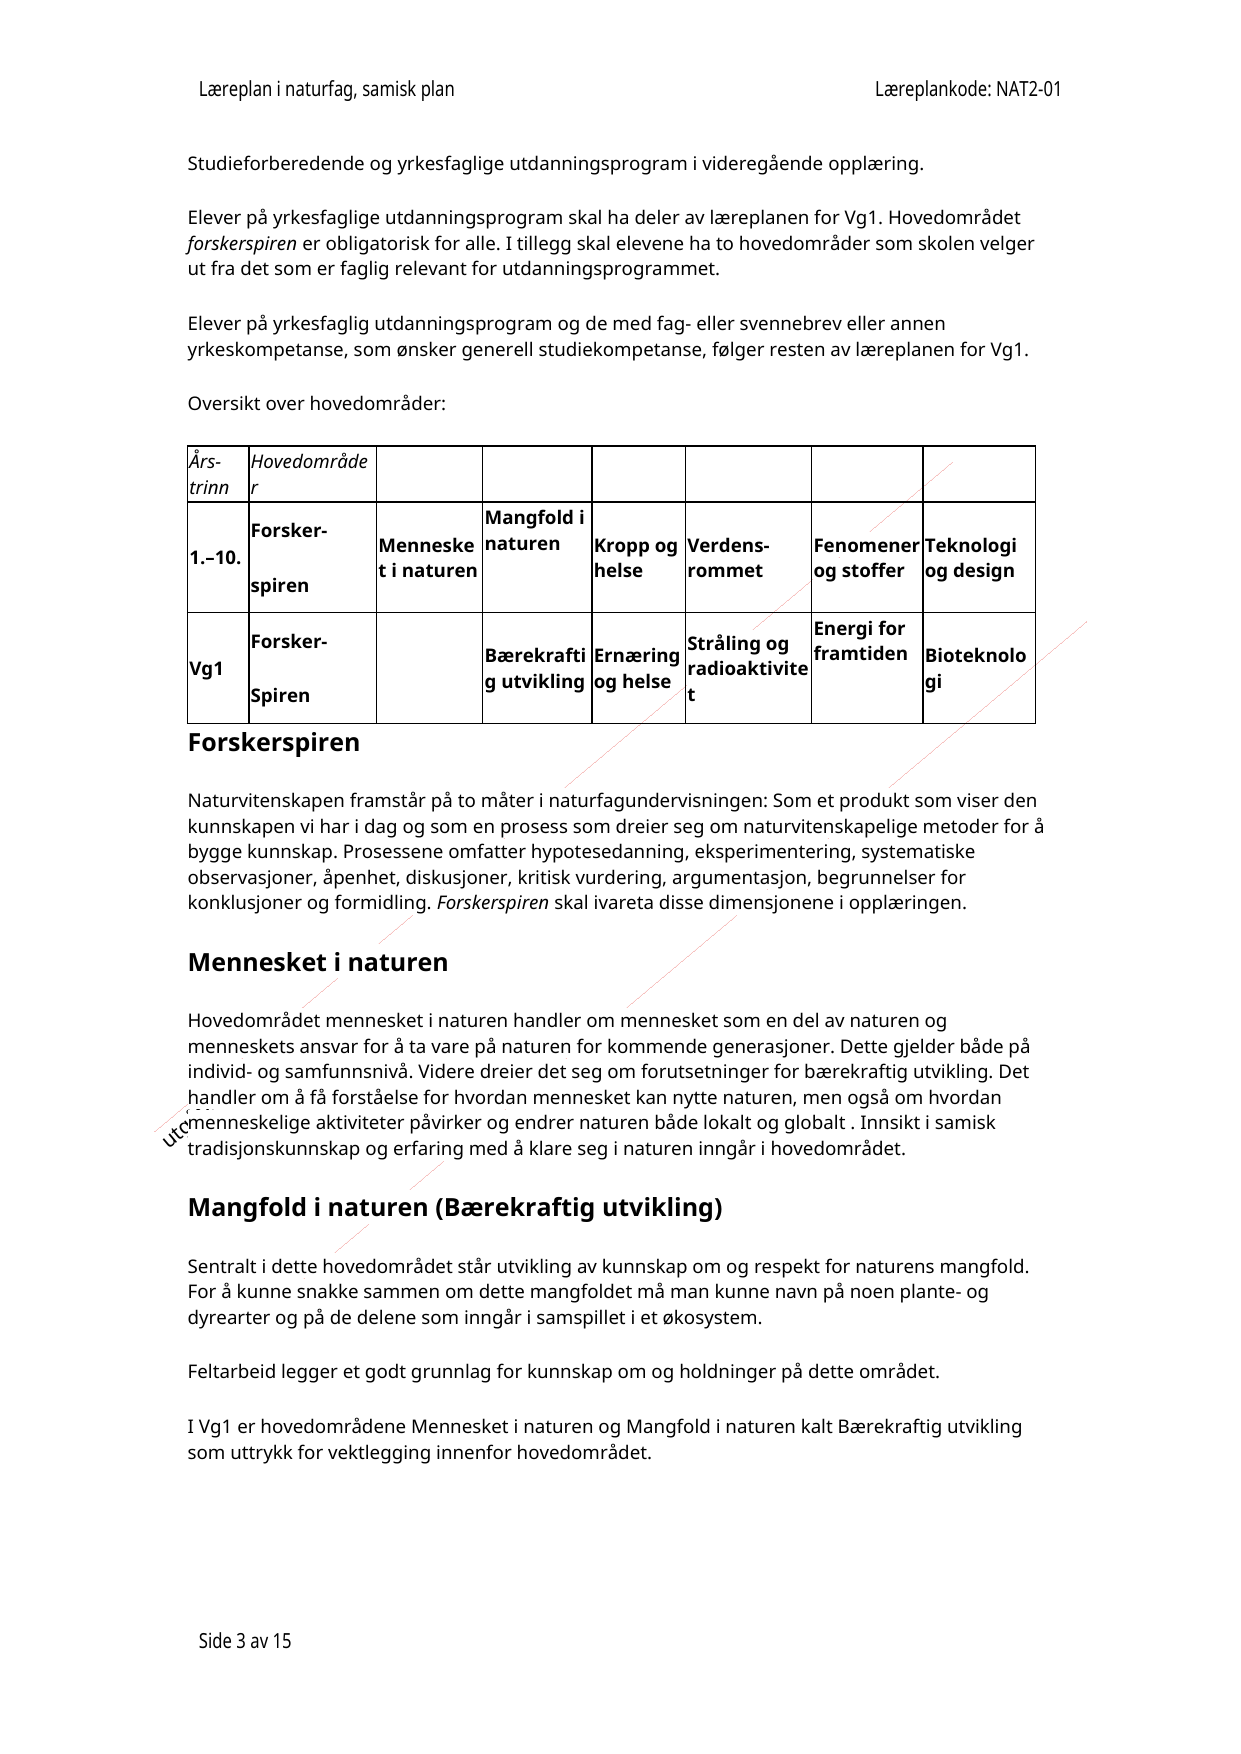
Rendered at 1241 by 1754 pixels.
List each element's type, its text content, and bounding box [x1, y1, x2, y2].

table_cell Stråling og radioaktivitet [686, 613, 811, 722]
text Naturvitenskapen framstår på to måter i naturfagundervisningen: Som et produkt som viser den kunnskapen vi har i dag og som en prosess som dreier seg om naturvitenskapelige metoder for å bygge kunnskap. Prosessene omfatter hypotesedanning, eksperimentering, systematiske observasjoner, åpenhet, diskusjoner, kritisk vurdering, argumentasjon, begrunnelser for konklusjoner og formidling. Forskerspiren skal ivareta disse dimensjonene i opplæringen. [768, 787, 1053, 915]
table_header [593, 447, 685, 501]
table_cell Bioteknologi [969, 666, 1035, 722]
text Hovedområdet mennesket i naturen handler om mennesket som en del av naturen og menneskets ansvar for å ta vare på naturen for kommende generasjoner. Dette gjelder både på individ- og samfunnsnivå. Videre dreier det seg om forutsetninger for bærekraftig utvikling. Det handler om å få forståelse for hvordan mennesket kan nytte naturen, men også om hvordan menneskelige aktiviteter påvirker og endrer naturen både lokalt og globalt . Innsikt i samisk tradisjonskunnskap og erfaring med å klare seg i naturen inngår i hovedområdet. [506, 1007, 1053, 1161]
table_header [812, 447, 922, 501]
table_cell 1.–10. [188, 503, 248, 612]
table_cell [377, 613, 482, 722]
subtitle Forskerspiren [926, 724, 1053, 758]
table_header [377, 447, 482, 501]
table_cell Vg1 [188, 613, 248, 722]
table_cell Ernæring og helse [593, 613, 685, 686]
table_cell Bærekraftig utvikling [483, 613, 591, 722]
subtitle Forskerspiren [367, 724, 639, 758]
subtitle Mennesket i naturen [456, 944, 701, 978]
table_cell Ernæring og helse [593, 693, 676, 722]
table_cell Kropp og helse [593, 503, 685, 612]
table_header [483, 447, 591, 501]
table_cell Mennesket i naturen [377, 503, 482, 612]
table_cell Ernæring og helse [644, 688, 685, 722]
table_header [686, 447, 811, 501]
subtitle Mangfold i naturen (Bærekraftig utvikling) [729, 1190, 1053, 1224]
text Oversikt over hovedområder: [451, 391, 1053, 416]
table_cell Forsker- Spiren [250, 613, 376, 722]
text Feltarbeid legger et godt grunnlag for kunnskap om og holdninger på dette området. [940, 1359, 1053, 1384]
table_cell Verdens-rommet [686, 503, 811, 612]
table_cell Bioteknologi [924, 613, 1035, 664]
text Elever på yrkesfaglige utdanningsprogram skal ha deler av læreplanen for Vg1. Hovedområdet forskerspiren er obligatorisk for alle. I tillegg skal elevene ha to hovedområder som skolen velger ut fra det som er faglig relevant for utdanningsprogrammet. [725, 205, 1053, 281]
subtitle Mennesket i naturen [664, 944, 1053, 978]
table_cell Bioteknologi [924, 693, 1000, 722]
text Sentralt i dette hovedområdet står utvikling av kunnskap om og respekt for naturens mangfold. For å kunne snakke sammen om dette mangfoldet må man kunne navn på noen plante- og dyrearter og på de delene som inngår i samspillet i et økosystem. [305, 1253, 1053, 1329]
table_header [924, 447, 1035, 501]
table_cell Forsker- spiren [250, 503, 376, 612]
text Elever på yrkesfaglig utdanningsprogram og de med fag- eller svennebrev eller annen yrkeskompetanse, som ønsker generell studiekompetanse, følger resten av læreplanen for Vg1. [951, 310, 1053, 361]
subtitle Forskerspiren [602, 724, 963, 758]
text Studieforberedende og yrkesfaglige utdanningsprogram i videregående opplæring. [929, 150, 1053, 176]
text I Vg1 er hovedområdene Mennesket i naturen og Mangfold i naturen kalt Bærekraftig utvikling som uttrykk for vektlegging innenfor hovedområdet. [187, 1413, 1053, 1464]
table_header [908, 489, 922, 501]
table_cell Teknologi og design [924, 503, 1035, 612]
table_cell Fenomener og stoffer [812, 503, 922, 612]
